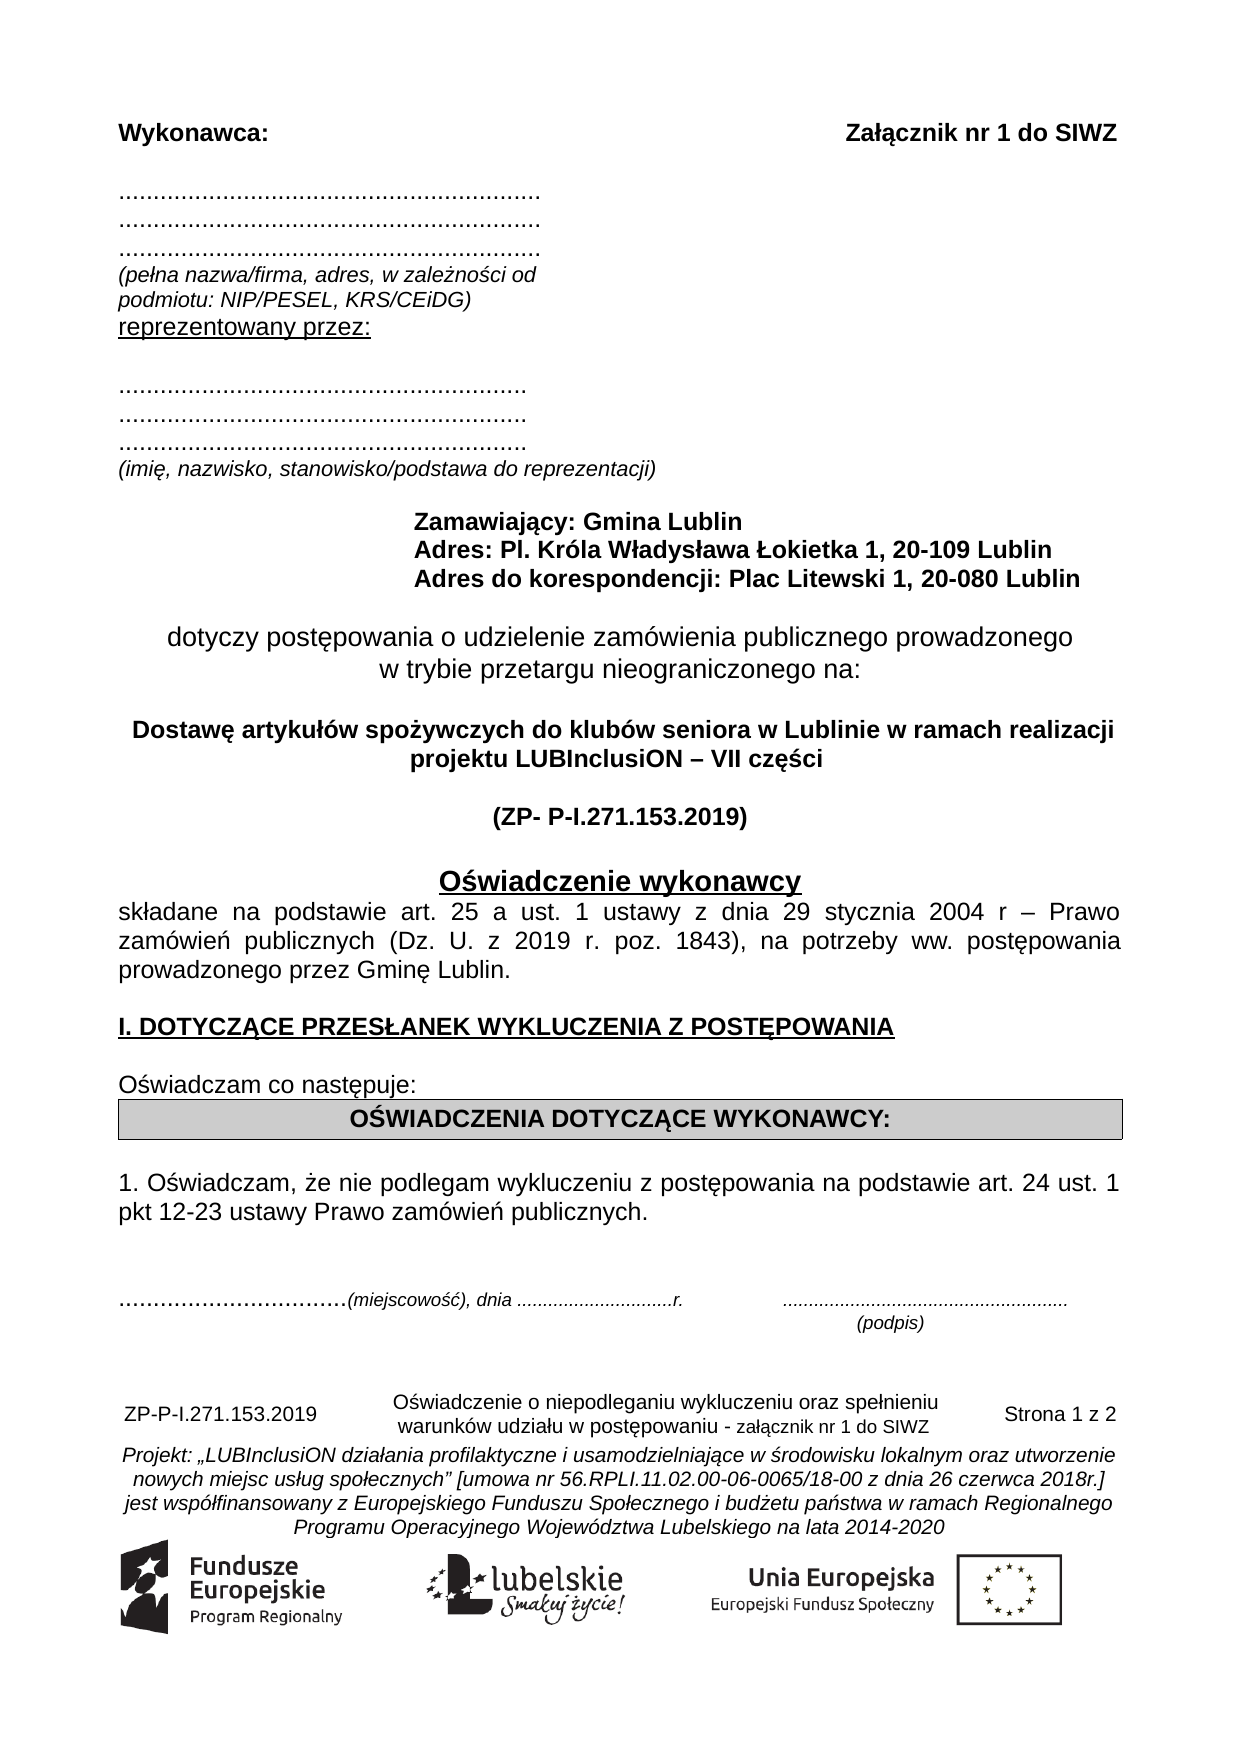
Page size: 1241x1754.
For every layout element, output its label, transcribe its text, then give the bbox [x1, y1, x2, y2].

text ........................................................... [118, 398, 1122, 427]
text (imię, nazwisko, stanowisko/podstawa do reprezentacji) [118, 456, 1122, 481]
text (pełna nazwa/firma, adres, w zależności od [118, 262, 1122, 287]
text Adres: Pl. Króla Władysława Łokietka 1, 20-109 Lublin [118, 535, 1122, 564]
text Zamawiający: Gmina Lublin [118, 506, 1122, 535]
text Wykonawca: Załącznik nr 1 do SIWZ [118, 118, 1122, 147]
text Oświadczam co następuje: [118, 1070, 1122, 1098]
text ............................................................. [118, 176, 1122, 204]
text 1. Oświadczam, że nie podlegam wykluczeniu z postępowania na podstawie art. 24 ust. 1 pkt 12-23 ustawy Prawo zamówień publicznych. [118, 1168, 1122, 1225]
text składane na podstawie art. 25 a ust. 1 ustawy z dnia 29 stycznia 2004 r – Prawo zamówień publicznych (Dz. U. z 2019 r. poz. 1843), na potrzeby ww. postępowania prowadzonego przez Gminę Lublin. [118, 897, 1122, 983]
text Oświadczenie wykonawcy [118, 864, 1122, 897]
text dotyczy postępowania o udzielenie zamówienia publicznego prowadzonego w trybie przetargu nieograniczonego na: [118, 621, 1122, 684]
text (podpis) [118, 1311, 1122, 1333]
text I. DOTYCZĄCE PRZESŁANEK WYKLUCZENIA Z POSTĘPOWANIA [118, 1012, 1122, 1041]
text Adres do korespondencji: Plac Litewski 1, 20-080 Lublin [118, 564, 1122, 593]
picture [118, 1538, 1063, 1635]
text Dostawę artykułów spożywczych do klubów seniora w Lublinie w ramach realizacji projektu LUBInclusiON – VII części [118, 715, 1122, 773]
text ........................................................... [118, 370, 1122, 398]
text reprezentowany przez: [118, 312, 1122, 341]
table_header OŚWIADCZENIA DOTYCZĄCE WYKONAWCY: [119, 1100, 1122, 1139]
text ............................................................. [118, 204, 1122, 233]
text .................................(miejscowość), dnia ..............................r. ....................................................... [118, 1283, 1122, 1311]
text (ZP- P-I.271.153.2019) [118, 801, 1122, 830]
text ............................................................. [118, 233, 1122, 262]
text ........................................................... [118, 427, 1122, 456]
text podmiotu: NIP/PESEL, KRS/CEiDG) [118, 287, 1122, 312]
